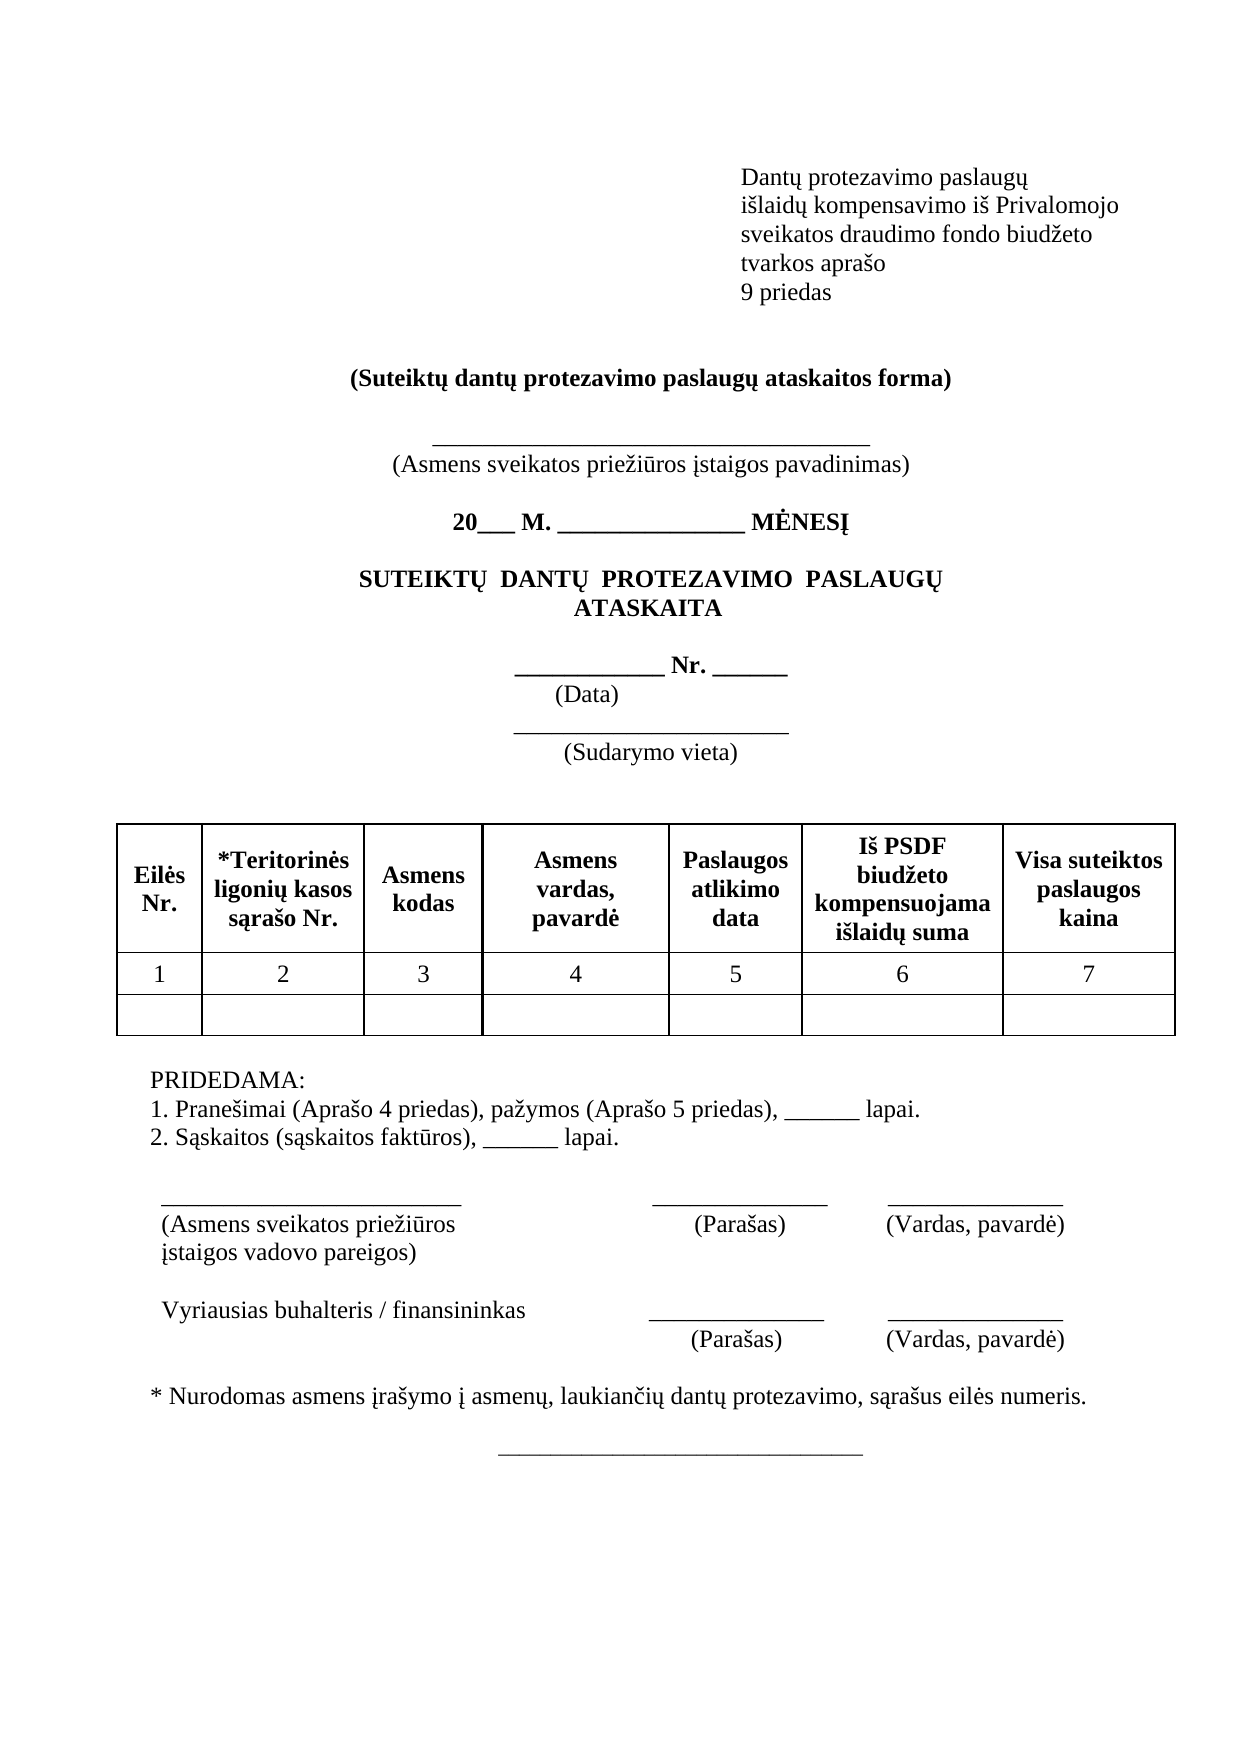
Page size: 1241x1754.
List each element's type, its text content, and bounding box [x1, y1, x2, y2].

text ___________________________________ [150, 420, 1152, 449]
table_cell [484, 995, 668, 1035]
table_cell [1004, 995, 1174, 1035]
table_cell 1 [118, 953, 201, 993]
table_cell 6 [803, 953, 1002, 993]
table_header Paslaugos atlikimo data [670, 825, 801, 952]
table_header Asmens vardas, pavardė [484, 825, 668, 952]
table_cell [118, 995, 201, 1035]
table_cell [803, 995, 1002, 1035]
text (Suteiktų dantų protezavimo paslaugų ataskaitos forma) [150, 363, 1152, 392]
table_header ________________________ (Asmens sveikatos priežiūros įstaigos vadovo pareigos) [150, 1180, 536, 1266]
table_header Vyriausias buhalteris / finansininkas [150, 1295, 617, 1352]
table_header Iš PSDF biudžeto kompensuojama išlaidų suma [803, 825, 1002, 952]
text 2. Sąskaitos (sąskaitos faktūros), ______ lapai. [150, 1122, 1152, 1151]
text 1. Pranešimai (Aprašo 4 priedas), pažymos (Aprašo 5 priedas), ______ lapai. [150, 1094, 1152, 1122]
table_header ______________ (Vardas, pavardė) [856, 1295, 1095, 1352]
text išlaidų kompensavimo iš Privalomojo [741, 190, 1152, 219]
text sveikatos draudimo fondo biudžeto [741, 219, 1152, 248]
table_header *Teritorinės ligonių kasos sąrašo Nr. [203, 825, 363, 952]
text (Asmens sveikatos priežiūros įstaigos pavadinimas) [150, 449, 1152, 478]
text ______________________ [150, 708, 1152, 737]
table_cell [203, 995, 363, 1035]
table_header Eilės Nr. [118, 825, 201, 952]
table_cell 3 [365, 953, 481, 993]
text (Data) [420, 679, 1152, 708]
text ___________________________________ [150, 1434, 1152, 1458]
table_cell 7 [1004, 953, 1174, 993]
table_header ______________ (Parašas) [624, 1180, 856, 1266]
text SUTEIKTŲ DANTŲ PROTEZAVIMO PASLAUGŲ [150, 564, 1152, 593]
table_cell 4 [484, 953, 668, 993]
text tvarkos aprašo [741, 248, 1152, 277]
table_header ______________ (Vardas, pavardė) [856, 1180, 1095, 1266]
table_cell [670, 995, 801, 1035]
text ATASKAITA [150, 593, 1152, 622]
table_cell 5 [670, 953, 801, 993]
text 20___ m. _______________ mėnesį [150, 507, 1152, 535]
text * Nurodomas asmens įrašymo į asmenų, laukiančių dantų protezavimo, sąrašus eilės numeris. [150, 1381, 1152, 1410]
table_header ______________ (Parašas) [617, 1295, 856, 1352]
text Dantų protezavimo paslaugų [741, 162, 1152, 190]
table_cell [365, 995, 481, 1035]
text ____________ Nr. ______ [150, 650, 1152, 679]
table_cell 2 [203, 953, 363, 993]
text PRIDEDAMA: [150, 1065, 1152, 1094]
table_header Visa suteiktos paslaugos kaina [1004, 825, 1174, 952]
text (Sudarymo vieta) [150, 737, 1152, 765]
table_header [536, 1180, 624, 1266]
table_header Asmens kodas [365, 825, 481, 952]
text 9 priedas [741, 277, 1152, 305]
